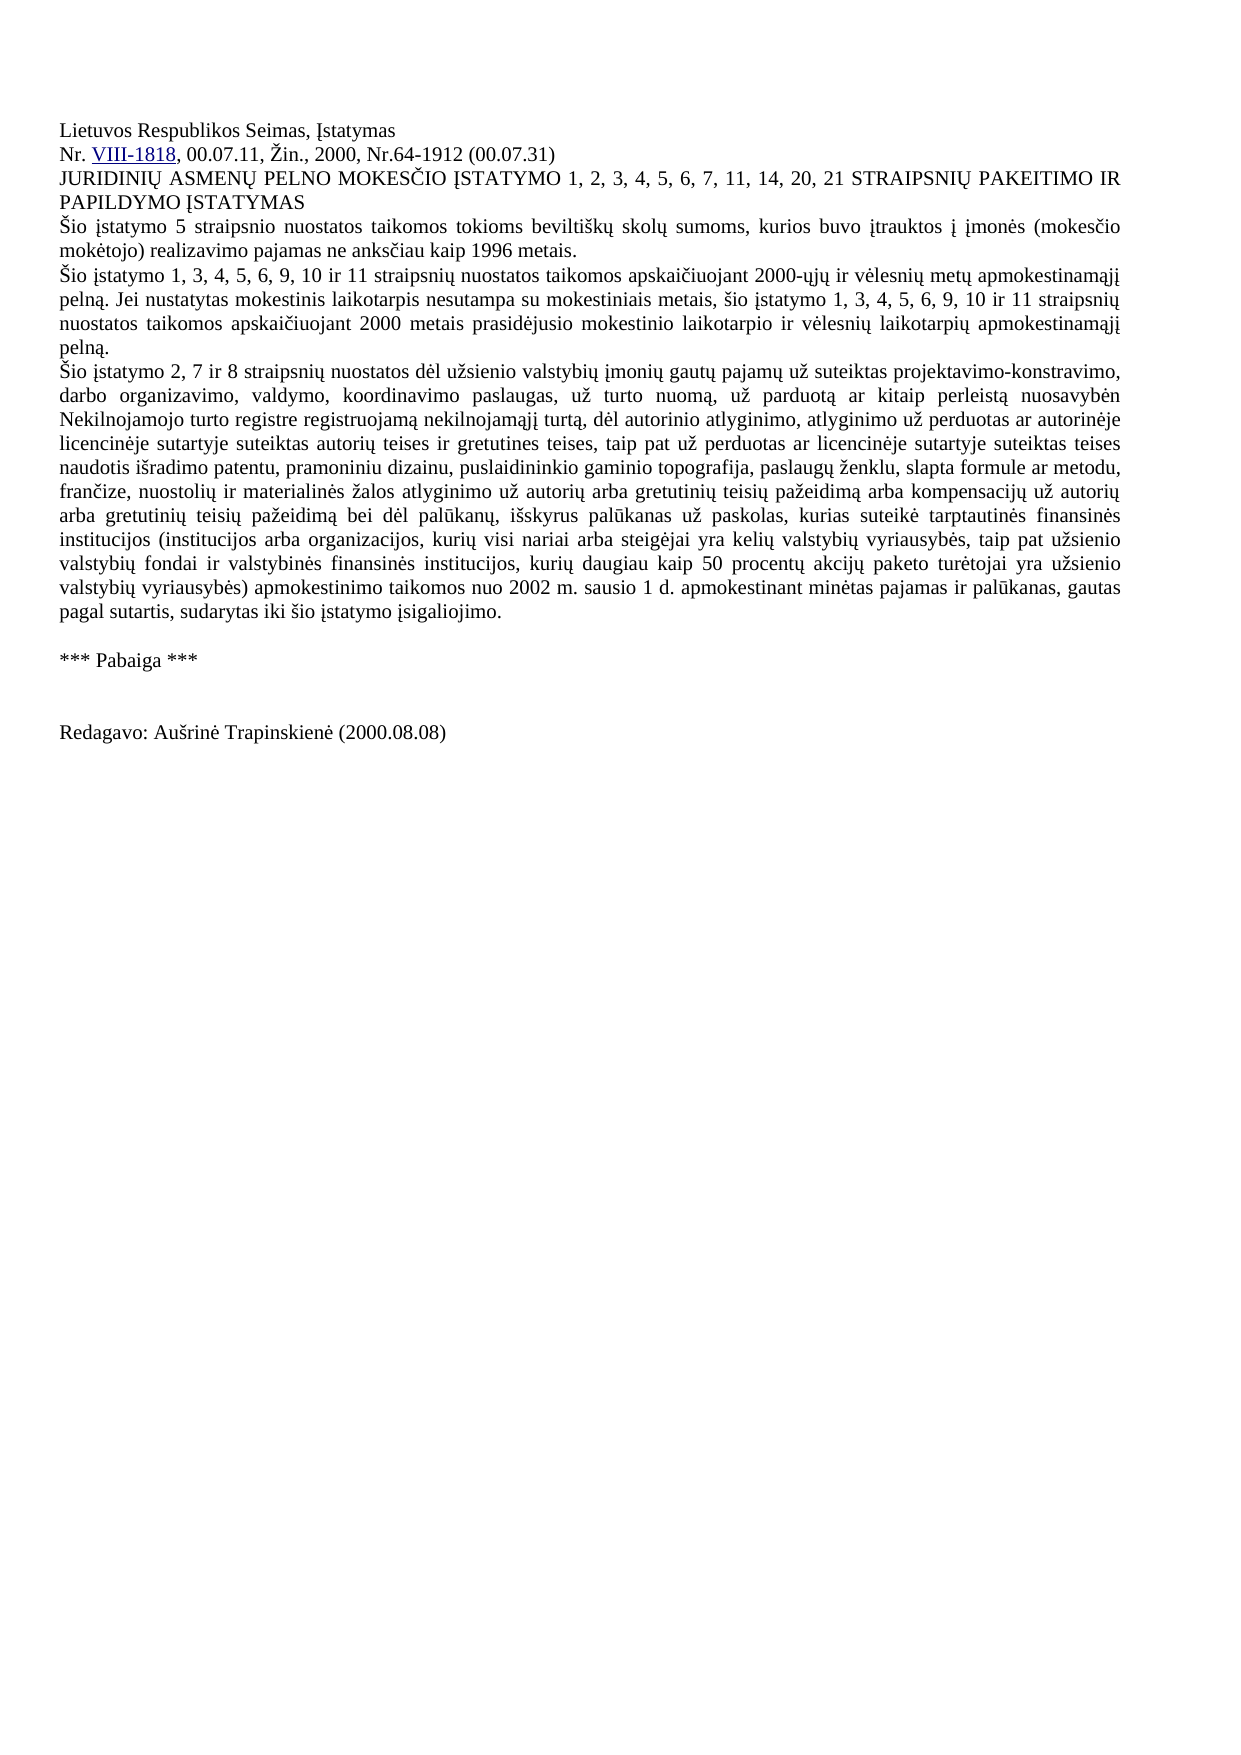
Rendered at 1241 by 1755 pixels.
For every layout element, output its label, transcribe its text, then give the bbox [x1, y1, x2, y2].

text Redagavo: Aušrinė Trapinskienė (2000.08.08) [59, 720, 1122, 744]
text Lietuvos Respublikos Seimas, Įstatymas [59, 118, 1122, 142]
text Šio įstatymo 1, 3, 4, 5, 6, 9, 10 ir 11 straipsnių nuostatos taikomos apskaičiuojant 2000-ųjų ir vėlesnių metų apmokestinamąjį pelną. Jei nustatytas mokestinis laikotarpis nesutampa su mokestiniais metais, šio įstatymo 1, 3, 4, 5, 6, 9, 10 ir 11 straipsnių nuostatos taikomos apskaičiuojant 2000 metais prasidėjusio mokestinio laikotarpio ir vėlesnių laikotarpių apmokestinamąjį pelną. [59, 262, 1122, 359]
text JURIDINIŲ ASMENŲ PELNO MOKESČIO ĮSTATYMO 1, 2, 3, 4, 5, 6, 7, 11, 14, 20, 21 STRAIPSNIŲ PAKEITIMO IR PAPILDYMO ĮSTATYMAS [59, 166, 1122, 214]
text Šio įstatymo 2, 7 ir 8 straipsnių nuostatos dėl užsienio valstybių įmonių gautų pajamų už suteiktas projektavimo-konstravimo, darbo organizavimo, valdymo, koordinavimo paslaugas, už turto nuomą, už parduotą ar kitaip perleistą nuosavybėn Nekilnojamojo turto registre registruojamą nekilnojamąjį turtą, dėl autorinio atlyginimo, atlyginimo už perduotas ar autorinėje licencinėje sutartyje suteiktas autorių teises ir gretutines teises, taip pat už perduotas ar licencinėje sutartyje suteiktas teises naudotis išradimo patentu, pramoniniu dizainu, puslaidininkio gaminio topografija, paslaugų ženklu, slapta formule ar metodu, frančize, nuostolių ir materialinės žalos atlyginimo už autorių arba gretutinių teisių pažeidimą arba kompensacijų už autorių arba gretutinių teisių pažeidimą bei dėl palūkanų, išskyrus palūkanas už paskolas, kurias suteikė tarptautinės finansinės institucijos (institucijos arba organizacijos, kurių visi nariai arba steigėjai yra kelių valstybių vyriausybės, taip pat užsienio valstybių fondai ir valstybinės finansinės institucijos, kurių daugiau kaip 50 procentų akcijų paketo turėtojai yra užsienio valstybių vyriausybės) apmokestinimo taikomos nuo 2002 m. sausio 1 d. apmokestinant minėtas pajamas ir palūkanas, gautas pagal sutartis, sudarytas iki šio įstatymo įsigaliojimo. [59, 359, 1122, 623]
text *** Pabaiga *** [59, 647, 1122, 672]
text Šio įstatymo 5 straipsnio nuostatos taikomos tokioms beviltiškų skolų sumoms, kurios buvo įtrauktos į įmonės (mokesčio mokėtojo) realizavimo pajamas ne anksčiau kaip 1996 metais. [59, 214, 1122, 262]
text Nr. VIII-1818, 00.07.11, Žin., 2000, Nr.64-1912 (00.07.31) [59, 142, 1122, 166]
